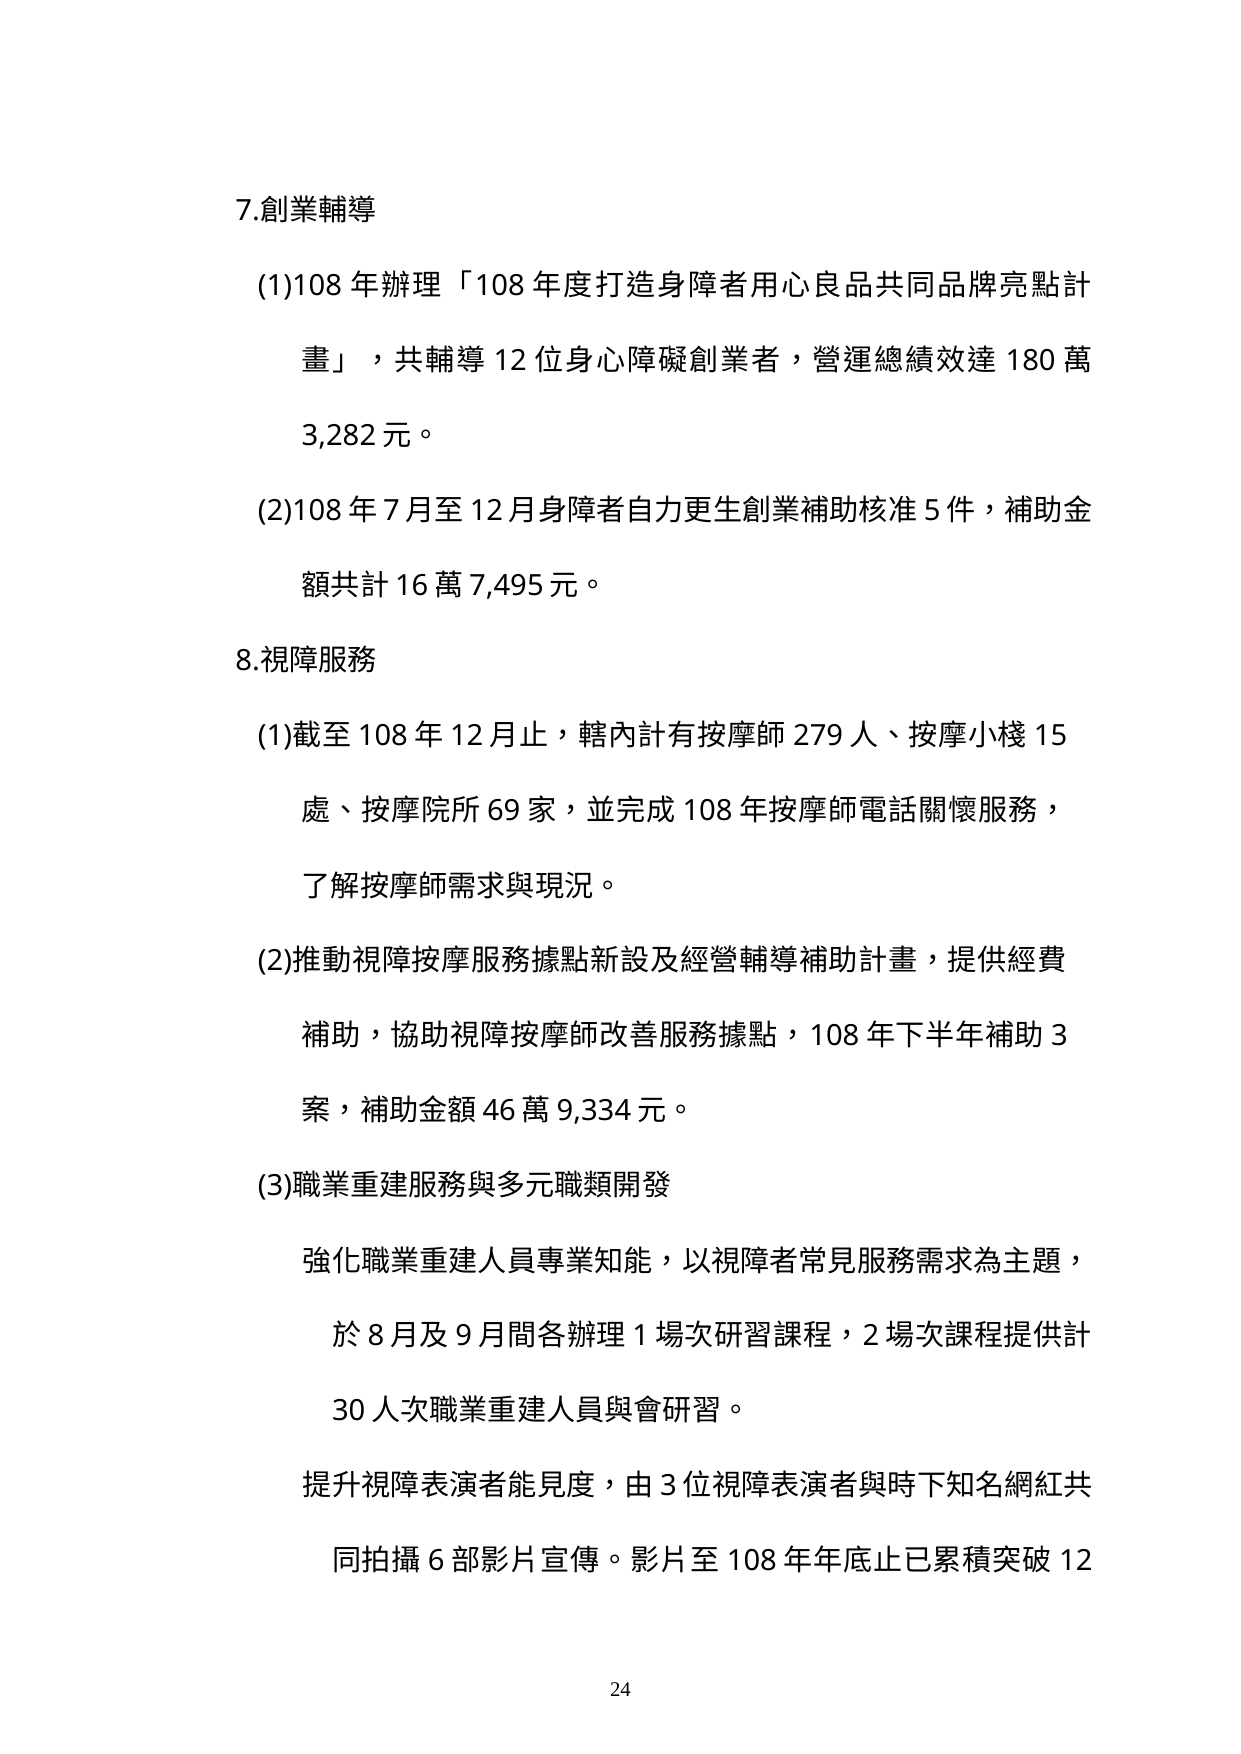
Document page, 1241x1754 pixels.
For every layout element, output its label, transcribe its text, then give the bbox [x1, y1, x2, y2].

text 7.創業輔導 [235, 164, 1092, 239]
text 提升視障表演者能見度，由3位視障表演者與時下知名網紅共同拍攝6部影片宣傳。影片至108年年底止已累積突破12 [303, 1439, 1092, 1589]
text (1)108年辦理「108年度打造身障者用心良品共同品牌亮點計畫」，共輔導12位身心障礙創業者，營運總績效達180萬3,282元。 [258, 239, 1092, 464]
text (3)職業重建服務與多元職類開發 [258, 1139, 1067, 1214]
text 強化職業重建人員專業知能，以視障者常見服務需求為主題，於8月及9月間各辦理1場次研習課程，2場次課程提供計30人次職業重建人員與會研習。 [303, 1214, 1092, 1439]
text (2)108年7月至12月身障者自力更生創業補助核准5件，補助金額共計16萬7,495元。 [258, 464, 1092, 614]
text (2)推動視障按摩服務據點新設及經營輔導補助計畫，提供經費補助，協助視障按摩師改善服務據點，108年下半年補助3案，補助金額46萬9,334元。 [258, 914, 1067, 1139]
text (1)截至108年12月止，轄內計有按摩師279人、按摩小棧15處、按摩院所69家，並完成108年按摩師電話關懷服務，了解按摩師需求與現況。 [258, 689, 1067, 914]
text 8.視障服務 [235, 614, 1092, 689]
